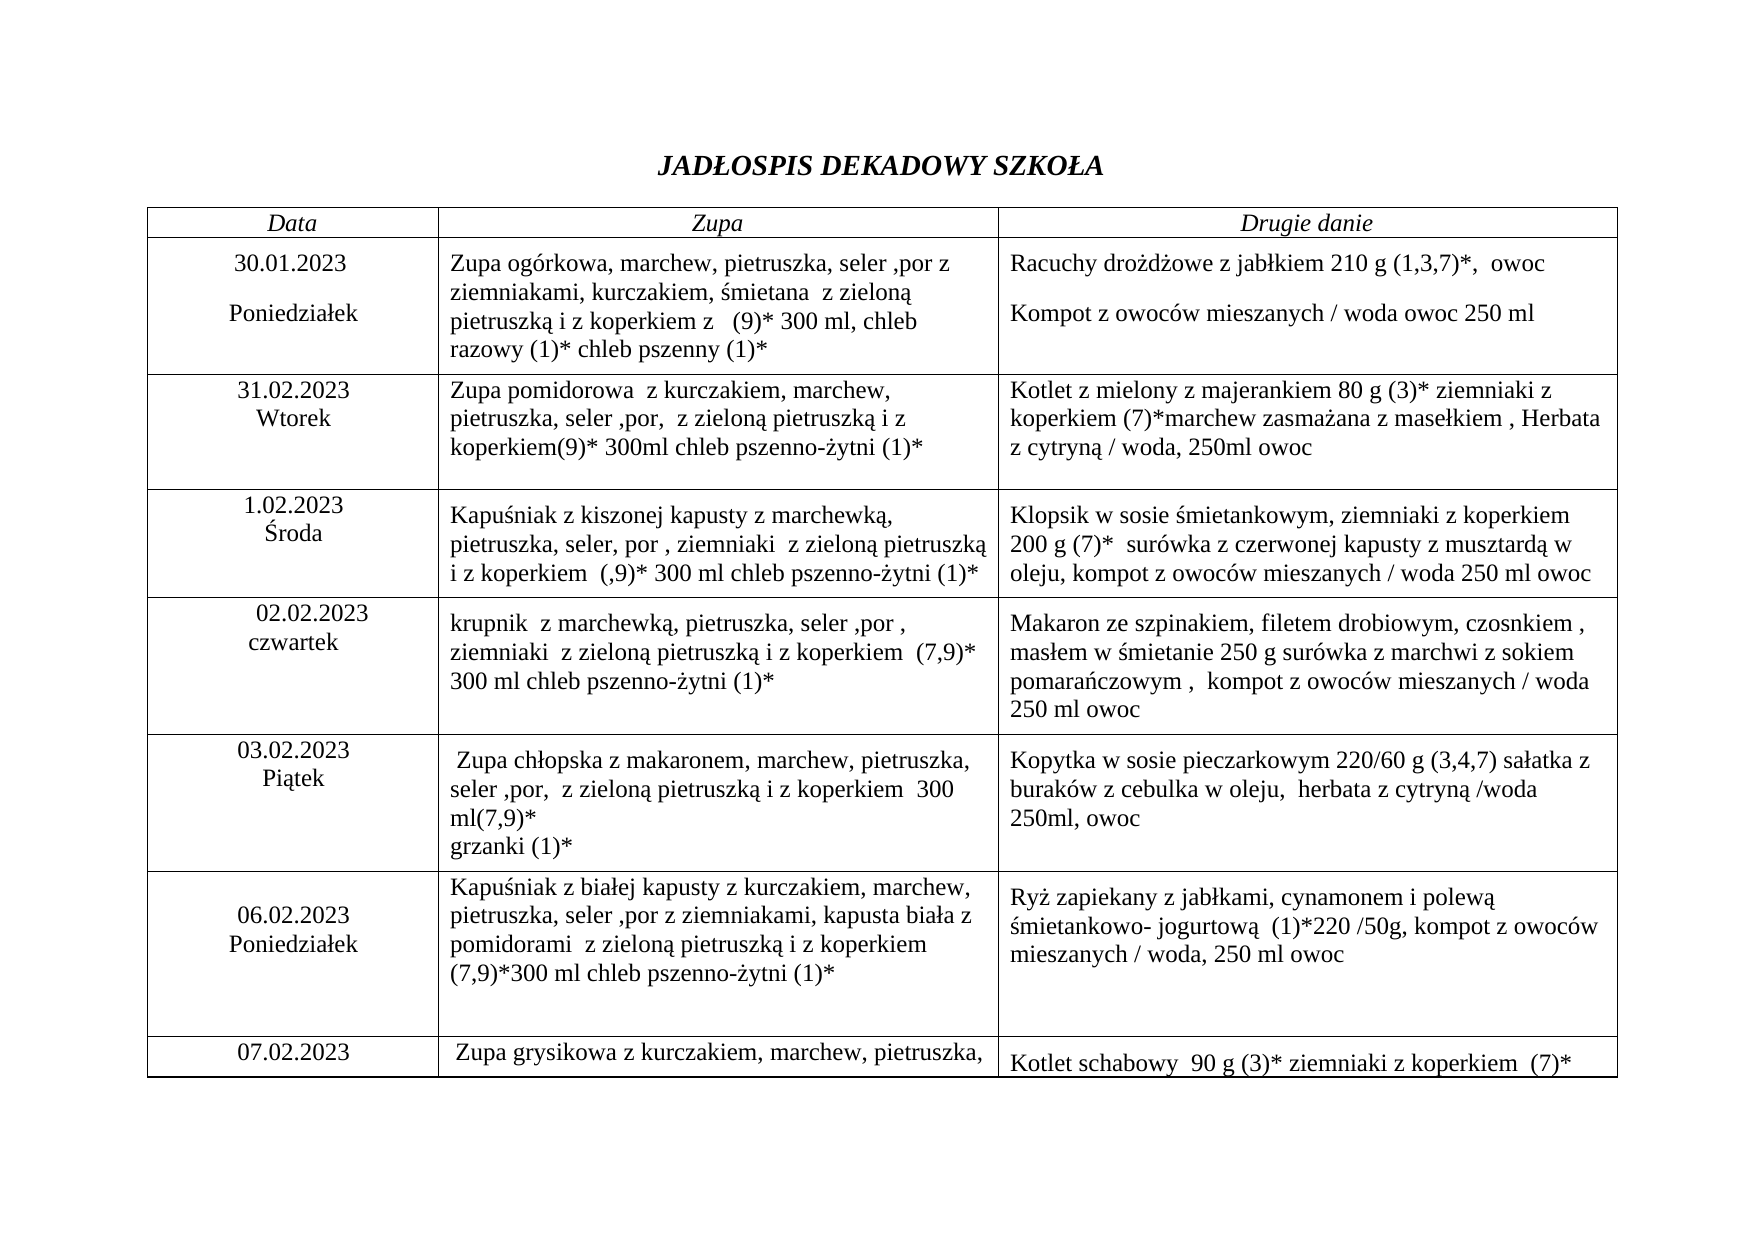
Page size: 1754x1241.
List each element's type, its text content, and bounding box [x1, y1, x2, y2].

table_cell 1.02.2023 Środa [148, 490, 438, 597]
table_header Data [148, 208, 438, 237]
text JADŁOSPIS DEKADOWY SZKOŁA [148, 148, 1606, 181]
table_cell Racuchy drożdżowe z jabłkiem 210 g (1,3,7)*, owoc Kompot z owoców mieszanych / woda owoc 250 ml [999, 238, 1617, 374]
table_header Zupa [439, 208, 998, 237]
table_cell Kotlet schabowy 90 g (3)* ziemniaki z koperkiem (7)* [999, 1037, 1617, 1076]
table_cell Zupa chłopska z makaronem, marchew, pietruszka, seler ,por, z zieloną pietruszką i z koperkiem 300 ml(7,9)* grzanki (1)* [439, 735, 998, 871]
table_cell 02.02.2023 czwartek [148, 598, 438, 734]
table_cell 06.02.2023 Poniedziałek [148, 872, 438, 1036]
table_cell Ryż zapiekany z jabłkami, cynamonem i polewą śmietankowo- jogurtową (1)*220 /50g, kompot z owoców mieszanych / woda, 250 ml owoc [999, 872, 1617, 1036]
table_cell 03.02.2023 Piątek [148, 735, 438, 871]
table_cell 30.01.2023 Poniedziałek [148, 238, 438, 374]
table_cell Makaron ze szpinakiem, filetem drobiowym, czosnkiem , masłem w śmietanie 250 g surówka z marchwi z sokiem pomarańczowym , kompot z owoców mieszanych / woda 250 ml owoc [999, 598, 1617, 734]
table_cell 31.02.2023 Wtorek [148, 375, 438, 489]
table_cell Zupa grysikowa z kurczakiem, marchew, pietruszka, [439, 1037, 998, 1076]
table_cell Klopsik w sosie śmietankowym, ziemniaki z koperkiem 200 g (7)* surówka z czerwonej kapusty z musztardą w oleju, kompot z owoców mieszanych / woda 250 ml owoc [999, 490, 1617, 597]
table_cell Kotlet z mielony z majerankiem 80 g (3)* ziemniaki z koperkiem (7)*marchew zasmażana z masełkiem , Herbata z cytryną / woda, 250ml owoc [999, 375, 1617, 489]
table_cell krupnik z marchewką, pietruszka, seler ,por , ziemniaki z zieloną pietruszką i z koperkiem (7,9)* 300 ml chleb pszenno-żytni (1)* [439, 598, 998, 734]
table_cell Kapuśniak z kiszonej kapusty z marchewką, pietruszka, seler, por , ziemniaki z zieloną pietruszką i z koperkiem (,9)* 300 ml chleb pszenno-żytni (1)* [439, 490, 998, 597]
table_cell Zupa pomidorowa z kurczakiem, marchew, pietruszka, seler ,por, z zieloną pietruszką i z koperkiem(9)* 300ml chleb pszenno-żytni (1)* [439, 375, 998, 489]
table_cell Zupa ogórkowa, marchew, pietruszka, seler ,por z ziemniakami, kurczakiem, śmietana z zieloną pietruszką i z koperkiem z (9)* 300 ml, chleb razowy (1)* chleb pszenny (1)* [439, 238, 998, 374]
table_cell Kopytka w sosie pieczarkowym 220/60 g (3,4,7) sałatka z buraków z cebulka w oleju, herbata z cytryną /woda 250ml, owoc [999, 735, 1617, 871]
table_cell 07.02.2023 [148, 1037, 438, 1076]
table_cell Kapuśniak z białej kapusty z kurczakiem, marchew, pietruszka, seler ,por z ziemniakami, kapusta biała z pomidorami z zieloną pietruszką i z koperkiem (7,9)*300 ml chleb pszenno-żytni (1)* [439, 872, 998, 1036]
table_header Drugie danie [999, 208, 1617, 237]
